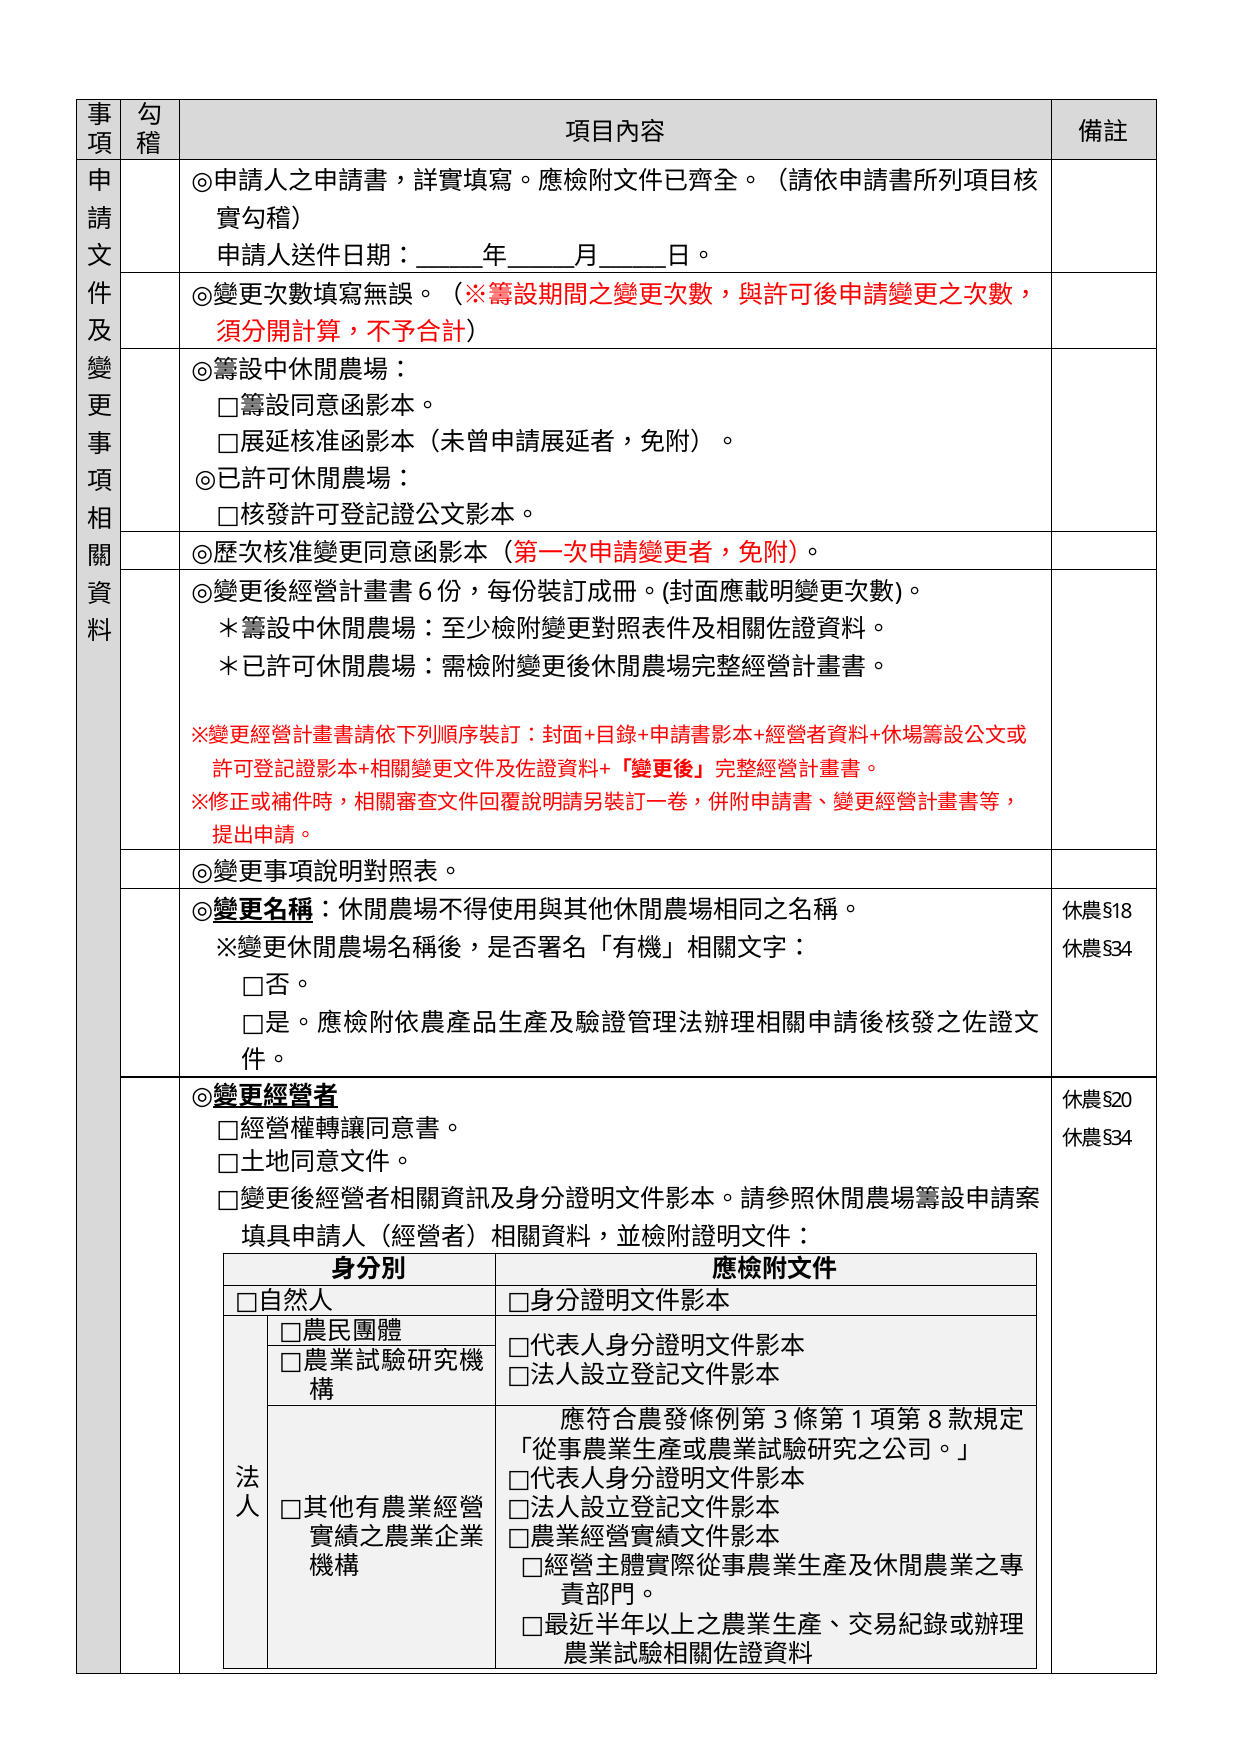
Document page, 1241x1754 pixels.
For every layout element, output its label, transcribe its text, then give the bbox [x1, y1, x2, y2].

table_cell [121, 889, 179, 1076]
table_header 事項 [77, 100, 120, 159]
table_cell 休農§20 休農§34 [1052, 1078, 1156, 1673]
table_header 備註 [1052, 100, 1156, 159]
table_cell [121, 160, 179, 272]
table_cell ◎籌設中休閒農場： □籌設同意函影本。 □展延核准函影本（未曾申請展延者，免附）。 ◎已許可休閒農場： □核發許可登記證公文影本。 [180, 349, 1051, 531]
table_cell [121, 1078, 179, 1673]
table_cell ◎變更次數填寫無誤。（※籌設期間之變更次數，與許可後申請變更之次數，須分開計算，不予合計） [180, 273, 1051, 348]
table_cell ◎變更經營者 □經營權轉讓同意書。 □土地同意文件。 □變更後經營者相關資訊及身分證明文件影本。請參照休閒農場籌設申請案填具申請人（經營者）相關資料，並檢附證明文件： [180, 1078, 1051, 1673]
table_cell [1052, 570, 1156, 849]
table_cell □自然人 [224, 1286, 495, 1315]
table_cell [121, 532, 179, 569]
table_cell □農業試驗研究機構 [268, 1346, 495, 1404]
table_cell [1052, 349, 1156, 531]
table_cell ◎變更後經營計畫書6份，每份裝訂成冊。(封面應載明變更次數)。 ＊籌設中休閒農場：至少檢附變更對照表件及相關佐證資料。 ＊已許可休閒農場：需檢附變更後休閒農場完整經營計畫書。 ※變更經營計畫書請依下列順序裝訂：封面+目錄+申請書影本+經營者資料+休場籌設公文或許可登記證影本+相關變更文件及佐證資料+「變更後」完整經營計畫書。 ※修正或補件時，相關審查文件回覆說明請另裝訂一卷，併附申請書、變更經營計畫書等，提出申請。 [180, 570, 1051, 849]
table_cell 休農§18 休農§34 [1052, 889, 1156, 1076]
table_cell [1052, 532, 1156, 569]
table_header 項目內容 [180, 100, 1051, 159]
table_cell [121, 850, 179, 888]
table_cell 申請文件及變更事項相關資料 [77, 160, 120, 1673]
table_header 勾稽 [121, 100, 179, 159]
table_cell ◎申請人之申請書，詳實填寫。應檢附文件已齊全。（請依申請書所列項目核實勾稽） 申請人送件日期：______年______月______日。 [180, 160, 1051, 272]
table_cell [121, 570, 179, 849]
table_cell [121, 349, 179, 531]
table_cell ◎變更名稱：休閒農場不得使用與其他休閒農場相同之名稱。 ※變更休閒農場名稱後，是否署名「有機」相關文字： □否。 □是。應檢附依農產品生產及驗證管理法辦理相關申請後核發之佐證文件。 [180, 889, 1051, 1076]
table_cell □農民團體 [268, 1316, 495, 1345]
table_header 身分別 [224, 1254, 495, 1285]
table_cell 法人 [224, 1316, 267, 1668]
table_cell ◎歷次核准變更同意函影本（第一次申請變更者，免附）。 [180, 532, 1051, 569]
table_cell □身分證明文件影本 [496, 1286, 1036, 1315]
table_cell ◎變更事項說明對照表。 [180, 850, 1051, 888]
table_header 應檢附文件 [496, 1254, 1036, 1285]
table_cell [1052, 273, 1156, 348]
table_cell [1052, 850, 1156, 888]
table_cell [121, 273, 179, 348]
table_cell □其他有農業經營實績之農業企業機構 [268, 1406, 495, 1668]
table_cell [1052, 160, 1156, 272]
table_cell □代表人身分證明文件影本 □法人設立登記文件影本 [496, 1316, 1036, 1404]
table_cell 應符合農發條例第3條第1項第8款規定「從事農業生產或農業試驗研究之公司。」 □代表人身分證明文件影本 □法人設立登記文件影本 □農業經營實績文件影本 □經營主體實際從事農業生產及休閒農業之專責部門。 □最近半年以上之農業生產、交易紀錄或辦理農業試驗相關佐證資料 [496, 1406, 1036, 1668]
